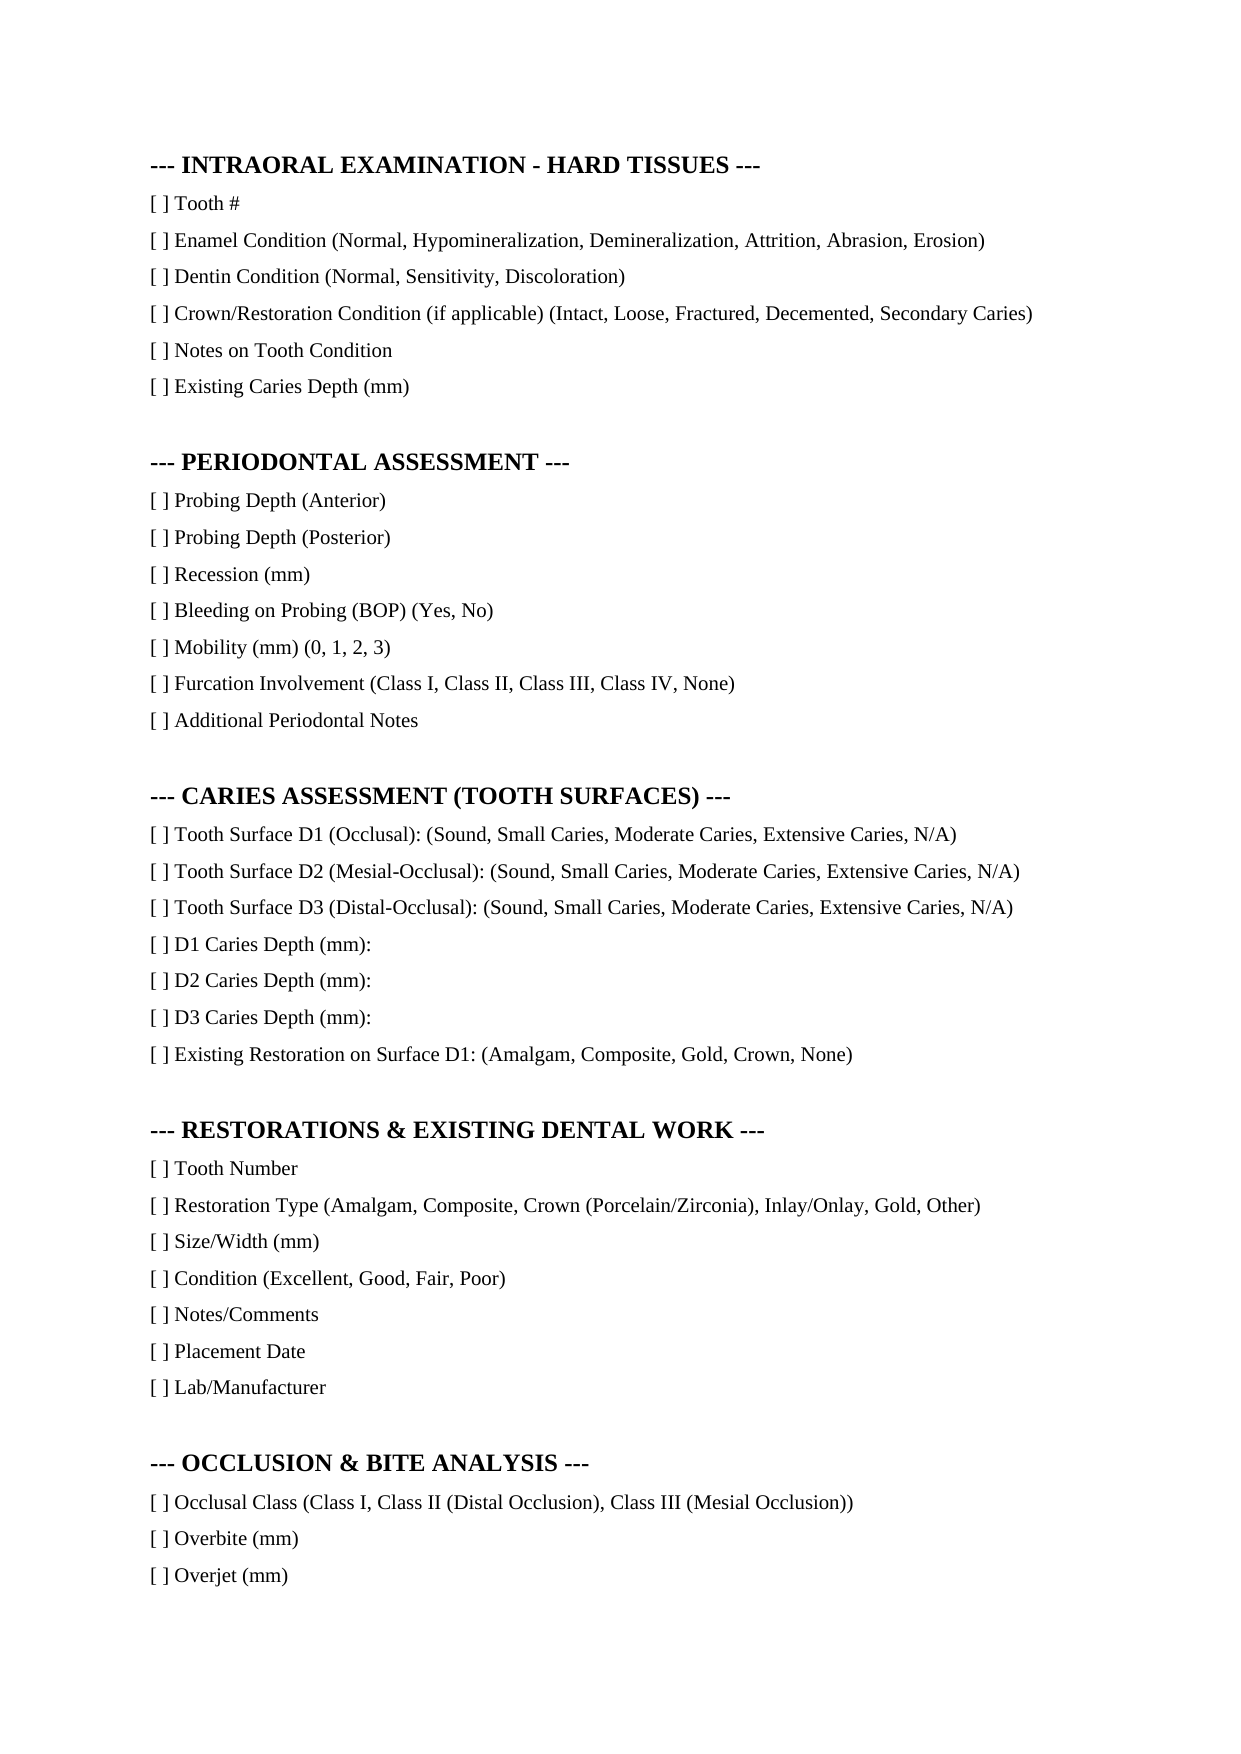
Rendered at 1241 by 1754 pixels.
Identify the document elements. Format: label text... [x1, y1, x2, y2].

text [ ] Restoration Type (Amalgam, Composite, Crown (Porcelain/Zirconia), Inlay/Onlay, Gold, Other) [150, 1192, 1090, 1217]
text [ ] Tooth Surface D2 (Mesial-Occlusal): (Sound, Small Caries, Moderate Caries, Extensive Caries, N/A) [150, 859, 1090, 883]
text --- PERIODONTAL ASSESSMENT --- [150, 447, 1090, 476]
text [ ] Overjet (mm) [150, 1563, 1090, 1587]
text [ ] Notes on Tooth Condition [150, 337, 1090, 362]
text [ ] Lab/Manufacturer [150, 1375, 1090, 1399]
text [ ] Tooth Surface D3 (Distal-Occlusal): (Sound, Small Caries, Moderate Caries, Extensive Caries, N/A) [150, 895, 1090, 919]
text [ ] Crown/Restoration Condition (if applicable) (Intact, Loose, Fractured, Decemented, Secondary Caries) [150, 301, 1090, 325]
text --- OCCLUSION & BITE ANALYSIS --- [150, 1448, 1090, 1477]
text [ ] Tooth Number [150, 1156, 1090, 1180]
text [ ] Notes/Comments [150, 1302, 1090, 1326]
text [ ] Occlusal Class (Class I, Class II (Distal Occlusion), Class III (Mesial Occlusion)) [150, 1490, 1090, 1514]
text [ ] Size/Width (mm) [150, 1229, 1090, 1253]
text [ ] Existing Restoration on Surface D1: (Amalgam, Composite, Gold, Crown, None) [150, 1042, 1090, 1066]
text [ ] Furcation Involvement (Class I, Class II, Class III, Class IV, None) [150, 671, 1090, 695]
text [ ] Tooth Surface D1 (Occlusal): (Sound, Small Caries, Moderate Caries, Extensive Caries, N/A) [150, 822, 1090, 846]
text [ ] D1 Caries Depth (mm): [150, 932, 1090, 956]
text [ ] D2 Caries Depth (mm): [150, 968, 1090, 992]
text [ ] Condition (Excellent, Good, Fair, Poor) [150, 1266, 1090, 1290]
text --- INTRAORAL EXAMINATION - HARD TISSUES --- [150, 150, 1090, 179]
text [ ] Overbite (mm) [150, 1526, 1090, 1550]
text --- RESTORATIONS & EXISTING DENTAL WORK --- [150, 1115, 1090, 1143]
text [ ] D3 Caries Depth (mm): [150, 1005, 1090, 1029]
text [ ] Probing Depth (Posterior) [150, 525, 1090, 549]
text [ ] Additional Periodontal Notes [150, 708, 1090, 732]
text [ ] Probing Depth (Anterior) [150, 488, 1090, 512]
text --- CARIES ASSESSMENT (TOOTH SURFACES) --- [150, 781, 1090, 810]
text [ ] Placement Date [150, 1339, 1090, 1363]
text [ ] Tooth # [150, 191, 1090, 215]
text [ ] Recession (mm) [150, 562, 1090, 586]
text [ ] Existing Caries Depth (mm) [150, 374, 1090, 398]
text [ ] Dentin Condition (Normal, Sensitivity, Discoloration) [150, 264, 1090, 288]
text [ ] Mobility (mm) (0, 1, 2, 3) [150, 635, 1090, 659]
text [ ] Enamel Condition (Normal, Hypomineralization, Demineralization, Attrition, Abrasion, Erosion) [150, 228, 1090, 252]
text [ ] Bleeding on Probing (BOP) (Yes, No) [150, 598, 1090, 622]
